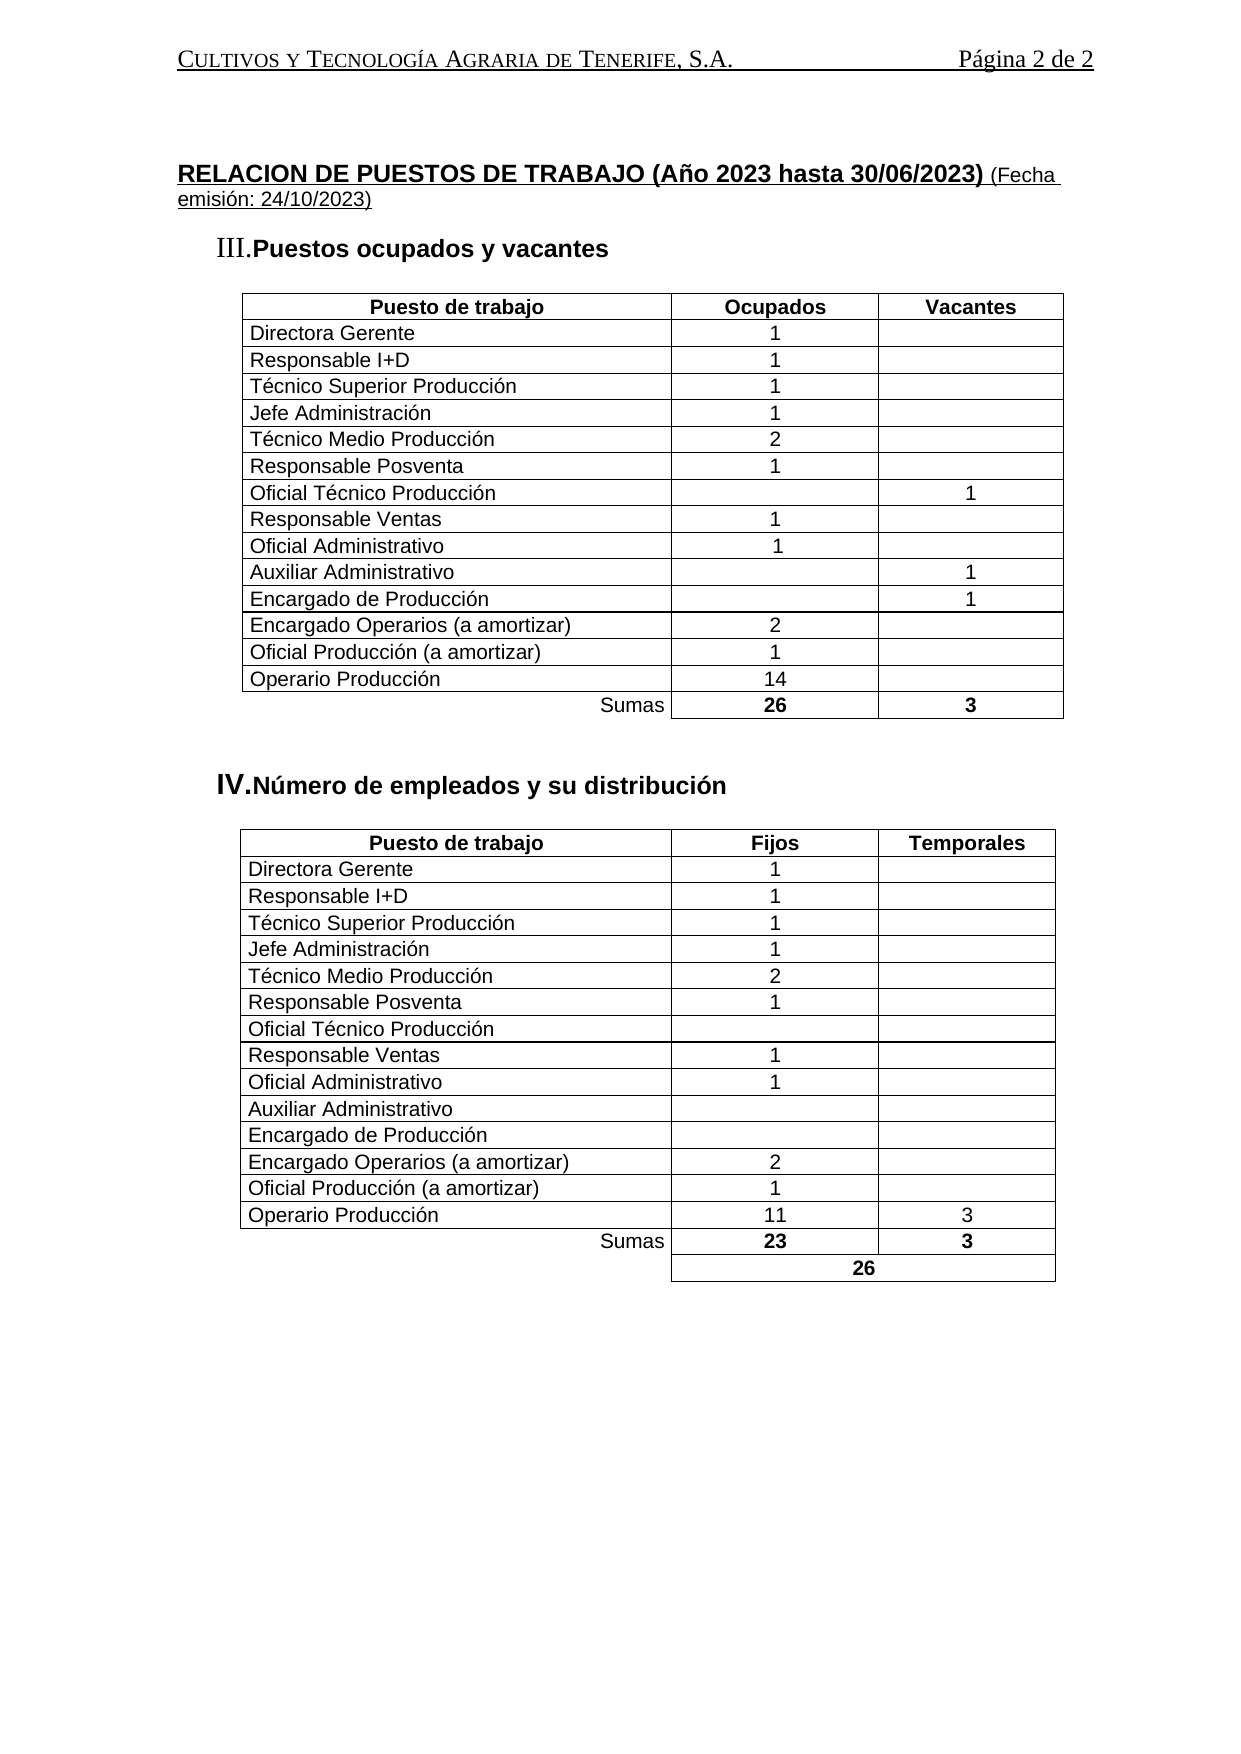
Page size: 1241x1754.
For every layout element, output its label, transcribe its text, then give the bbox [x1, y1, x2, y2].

table_cell 1 [672, 936, 878, 962]
table_cell Responsable I+D [243, 347, 671, 372]
table_cell [672, 1122, 878, 1148]
table_cell [241, 1254, 671, 1281]
table_cell [879, 639, 1063, 664]
table_cell Auxiliar Administrativo [243, 559, 671, 585]
table_cell 1 [672, 1043, 878, 1068]
table_cell [879, 910, 1055, 935]
table_header Vacantes [879, 294, 1063, 319]
table_cell [879, 1149, 1055, 1174]
table_cell [879, 400, 1063, 426]
table_cell Oficial Técnico Producción [243, 480, 671, 505]
table_cell [879, 1069, 1055, 1094]
table_cell [672, 1016, 878, 1041]
list Número de empleados y su distribución [215, 767, 1137, 800]
table_cell [879, 613, 1063, 638]
table_cell 1 [879, 559, 1063, 585]
table_cell 11 [672, 1202, 878, 1227]
table_cell Operario Producción [243, 666, 671, 691]
table_cell 1 [672, 506, 878, 532]
table_cell Auxiliar Administrativo [241, 1096, 671, 1121]
table_cell 3 [879, 1202, 1055, 1227]
table_cell 2 [672, 613, 878, 638]
table_cell 1 [672, 374, 878, 399]
table_cell Oficial Administrativo [241, 1069, 671, 1094]
table_cell [879, 963, 1055, 988]
table_cell [879, 1175, 1055, 1201]
table_cell Directora Gerente [243, 320, 671, 346]
table_cell [879, 666, 1063, 691]
table_cell 1 [672, 400, 878, 426]
table_cell [672, 586, 878, 611]
table_cell [672, 1096, 878, 1121]
table_cell Responsable Posventa [241, 989, 671, 1015]
table_cell [879, 1122, 1055, 1148]
table_cell Responsable I+D [241, 883, 671, 909]
table_cell 2 [672, 1149, 878, 1174]
table_cell Jefe Administración [241, 936, 671, 962]
table_cell Responsable Posventa [243, 453, 671, 479]
table_cell Directora Gerente [241, 857, 671, 882]
table_cell 1 [672, 453, 878, 479]
table_cell 1 [672, 1069, 878, 1094]
table_cell 14 [672, 666, 878, 691]
table_header Fijos [672, 830, 878, 856]
text RELACION DE PUESTOS DE TRABAJO (Año 2023 hasta 30/06/2023) (Fecha emisión: 24/10/2023) [177, 158, 1137, 211]
table_cell Encargado de Producción [241, 1122, 671, 1148]
table_cell [879, 533, 1063, 558]
table_cell 1 [672, 1175, 878, 1201]
table_cell 1 [672, 347, 878, 372]
table_cell 23 [672, 1229, 878, 1254]
table_cell [672, 480, 878, 505]
table_cell 1 [672, 320, 878, 346]
table_cell 1 [672, 910, 878, 935]
table_cell Oficial Producción (a amortizar) [243, 639, 671, 664]
table_cell 1 [672, 533, 878, 558]
table_cell 1 [672, 857, 878, 882]
table_cell [879, 936, 1055, 962]
table_cell Responsable Ventas [243, 506, 671, 532]
table_cell 1 [672, 639, 878, 664]
table_cell Oficial Técnico Producción [241, 1016, 671, 1041]
table_cell [879, 506, 1063, 532]
table_cell 3 [879, 692, 1063, 718]
table_cell Técnico Superior Producción [241, 910, 671, 935]
table_cell 1 [672, 989, 878, 1015]
table_cell Jefe Administración [243, 400, 671, 426]
table_cell 2 [672, 963, 878, 988]
table_header Puesto de trabajo [243, 294, 671, 319]
list Puestos ocupados y vacantes [215, 230, 1137, 264]
table_cell 26 [672, 1255, 1055, 1281]
table_cell [879, 1043, 1055, 1068]
table_cell 1 [672, 883, 878, 909]
table_cell [879, 989, 1055, 1015]
table_cell [672, 559, 878, 585]
table_cell [879, 453, 1063, 479]
table_cell Responsable Ventas [241, 1043, 671, 1068]
table_cell Encargado Operarios (a amortizar) [241, 1149, 671, 1174]
table_cell [879, 427, 1063, 452]
table_header Ocupados [672, 294, 878, 319]
table_cell [879, 374, 1063, 399]
table_cell Técnico Medio Producción [241, 963, 671, 988]
table_cell 26 [672, 692, 878, 718]
table_cell Oficial Administrativo [243, 533, 671, 558]
table_cell [879, 857, 1055, 882]
table_cell 3 [879, 1229, 1055, 1254]
table_cell Oficial Producción (a amortizar) [241, 1175, 671, 1201]
table_cell 2 [672, 427, 878, 452]
table_cell [879, 1016, 1055, 1041]
table_cell [879, 1096, 1055, 1121]
table_header Puesto de trabajo [241, 830, 671, 856]
table_cell [879, 347, 1063, 372]
table_cell [879, 883, 1055, 909]
table_cell 1 [879, 480, 1063, 505]
table_cell Técnico Superior Producción [243, 374, 671, 399]
table_cell Encargado de Producción [243, 586, 671, 611]
table_cell Encargado Operarios (a amortizar) [243, 613, 671, 638]
table_cell Operario Producción [241, 1202, 671, 1227]
table_cell [879, 320, 1063, 346]
table_header Temporales [879, 830, 1055, 856]
table_cell Sumas [241, 1229, 671, 1254]
table_cell 1 [879, 586, 1063, 611]
table_cell Sumas [242, 692, 671, 718]
table_cell Técnico Medio Producción [243, 427, 671, 452]
